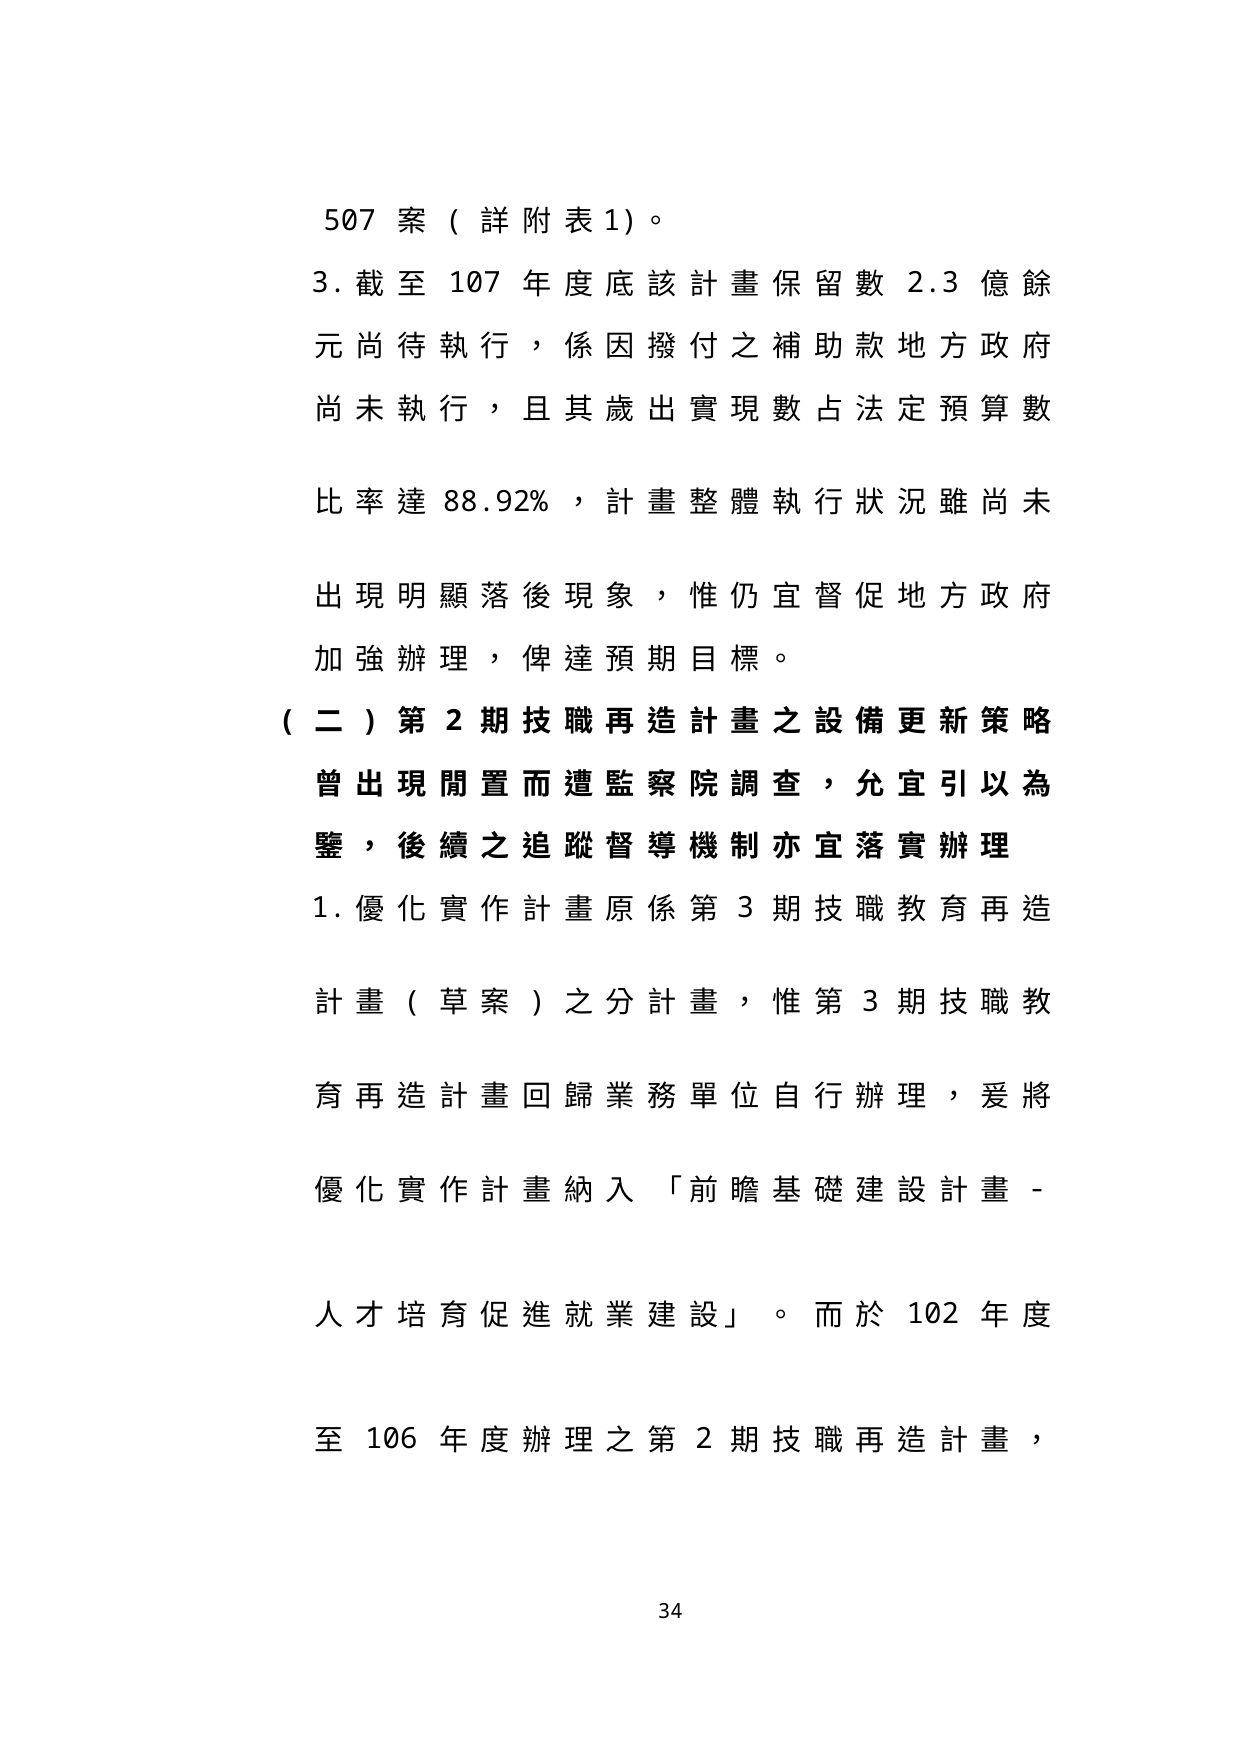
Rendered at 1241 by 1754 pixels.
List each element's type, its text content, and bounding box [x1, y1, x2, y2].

text 3.截至107年度底該計畫保留數2.3億餘元尚待執行，係因撥付之補助款地方政府尚未執行，且其歲出實現數占法定預算數比率達88.92%，計畫整體執行狀況雖尚未出現明顯落後現象，惟仍宜督促地方政府加強辦理，俾達預期目標。 [271, 240, 1058, 677]
text 1.優化實作計畫原係第3期技職教育再造計畫(草案)之分計畫，惟第3期技職教育再造計畫回歸業務單位自行辦理，爰將優化實作計畫納入「前瞻基礎建設計畫-人才培育促進就業建設」。而於102年度至106年度辦理之第2期技職再造計畫， [271, 865, 1058, 1490]
text (二)第2期技職再造計畫之設備更新策略曾出現閒置而遭監察院調查，允宜引以為鑒，後續之追蹤督導機制亦宜落實辦理 [241, 677, 1058, 865]
text 507案(詳附表1)。 [271, 177, 1058, 240]
